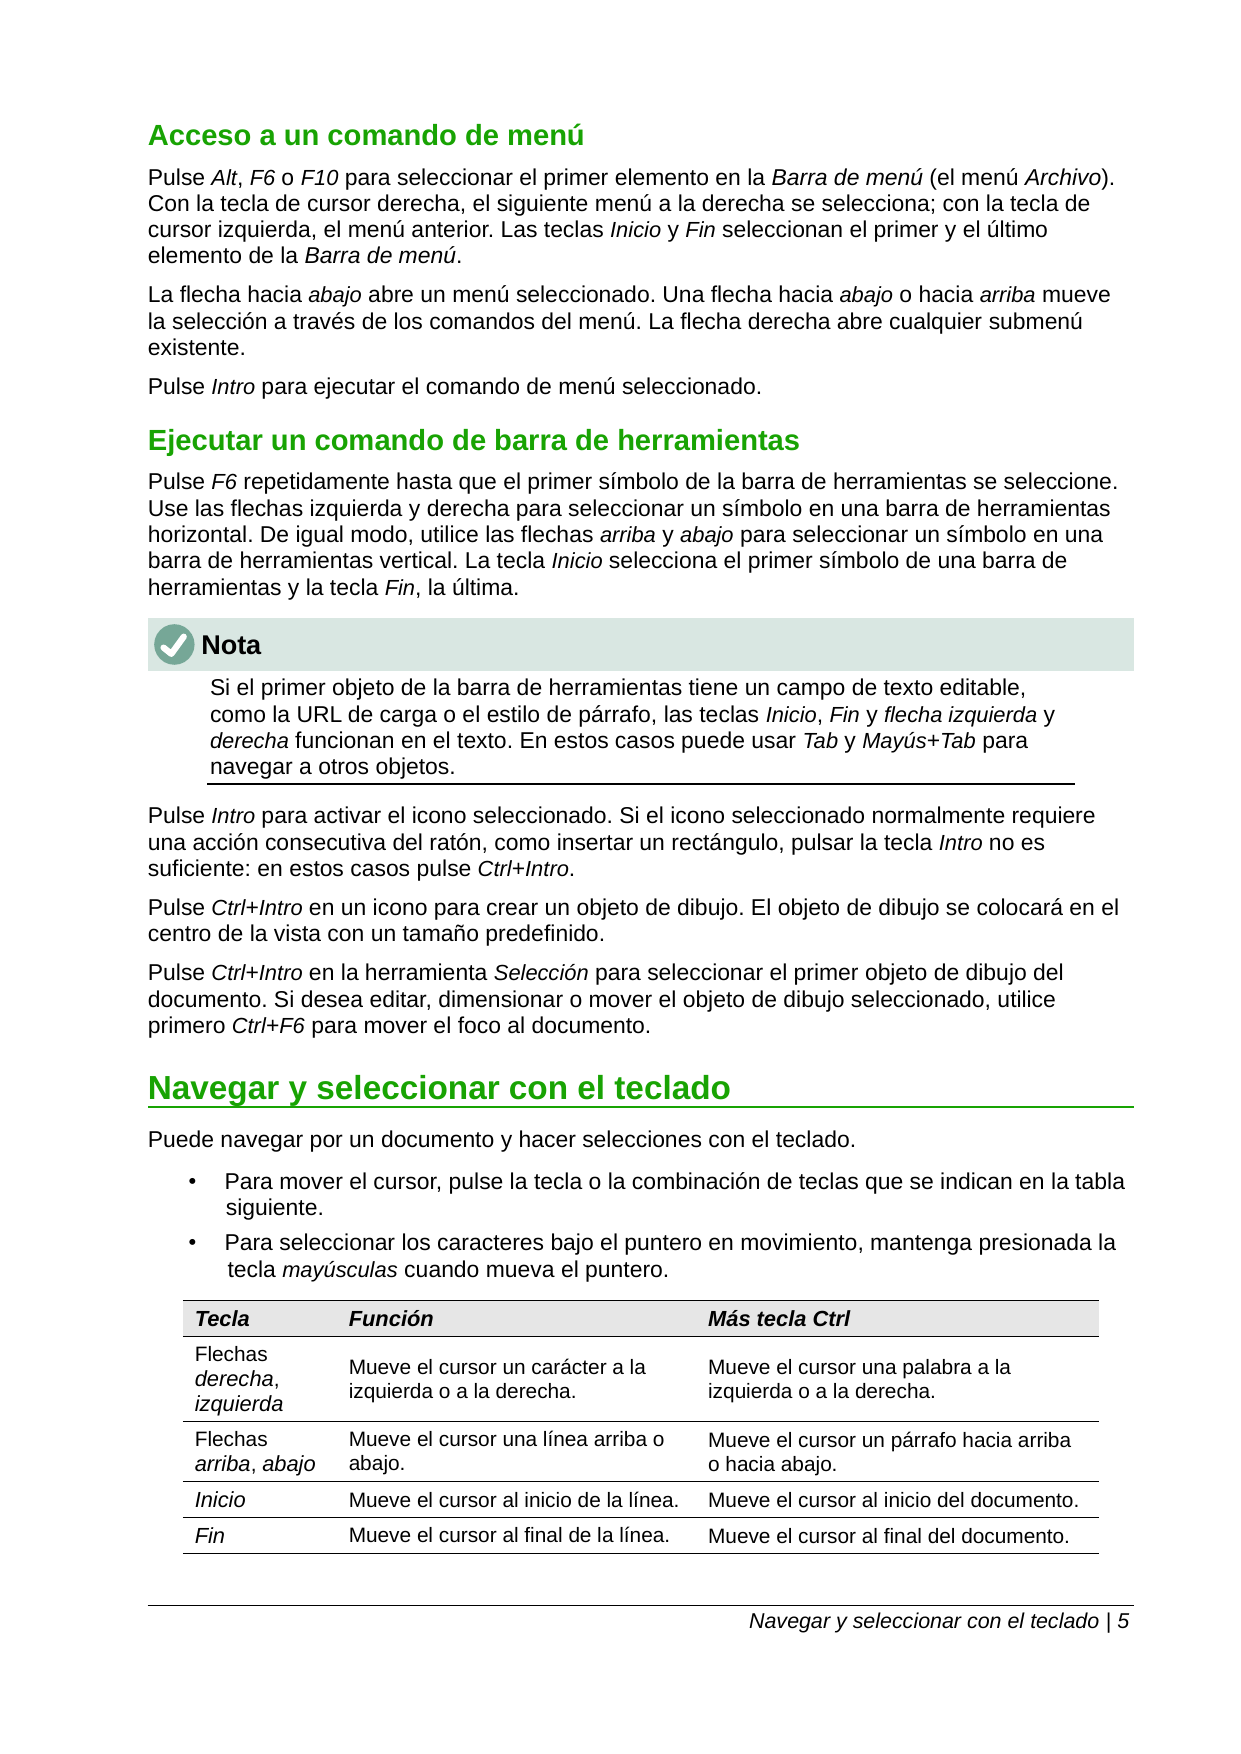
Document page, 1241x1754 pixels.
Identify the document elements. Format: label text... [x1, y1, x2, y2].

table_cell Mueve el cursor un párrafo hacia arriba o hacia abajo. [696, 1422, 1099, 1481]
subtitle Nota [148, 618, 1134, 671]
text Pulse Ctrl+Intro en un icono para crear un objeto de dibujo. El objeto de dibujo se colocará en el centro de la vista con un tamaño predefinido. [148, 894, 1134, 947]
text Pulse Intro para ejecutar el comando de menú seleccionado. [148, 373, 1134, 399]
subtitle Navegar y seleccionar con el teclado [148, 1068, 1134, 1106]
table_cell Mueve el cursor al inicio del documento. [696, 1482, 1099, 1517]
table_header Función [337, 1301, 696, 1336]
text Pulse Alt, F6 o F10 para seleccionar el primer elemento en la Barra de menú (el menú Archivo). Con la tecla de cursor derecha, el siguiente menú a la derecha se selecciona; con la tecla de cursor izquierda, el menú anterior. Las teclas Inicio y Fin seleccionan el primer y el último elemento de la Barra de menú. [148, 163, 1134, 269]
text La flecha hacia abajo abre un menú seleccionado. Una flecha hacia abajo o hacia arriba mueve la selección a través de los comandos del menú. La flecha derecha abre cualquier submenú existente. [148, 281, 1134, 360]
text Si el primer objeto de la barra de herramientas tiene un campo de texto editable, como la URL de carga o el estilo de párrafo, las teclas Inicio, Fin y flecha izquierda y derecha funcionan en el texto. En estos casos puede usar Tab y Mayús+Tab para navegar a otros objetos. [207, 671, 1075, 783]
table_cell Inicio [183, 1482, 337, 1517]
table_cell Mueve el cursor al inicio de la línea. [337, 1482, 696, 1517]
subtitle Acceso a un comando de menú [148, 118, 1134, 152]
table_cell Mueve el cursor una línea arriba o abajo. [337, 1422, 696, 1481]
text Pulse F6 repetidamente hasta que el primer símbolo de la barra de herramientas se seleccione. Use las flechas izquierda y derecha para seleccionar un símbolo en una barra de herramientas horizontal. De igual modo, utilice las flechas arriba y abajo para seleccionar un símbolo en una barra de herramientas vertical. La tecla Inicio selecciona el primer símbolo de una barra de herramientas y la tecla Fin, la última. [148, 468, 1134, 600]
table_cell Mueve el cursor al final del documento. [696, 1518, 1099, 1553]
list Para seleccionar los caracteres bajo el puntero en movimiento, mantenga presionada la tecla mayúsculas cuando mueva el puntero. [185, 1226, 1134, 1285]
list Puede navegar por un documento y hacer selecciones con el teclado. [148, 1126, 1134, 1152]
table_cell Mueve el cursor una palabra a la izquierda o a la derecha. [696, 1337, 1099, 1421]
text Pulse Intro para activar el icono seleccionado. Si el icono seleccionado normalmente requiere una acción consecutiva del ratón, como insertar un rectángulo, pulsar la tecla Intro no es suficiente: en estos casos pulse Ctrl+Intro. [148, 802, 1134, 881]
table_cell Mueve el cursor al final de la línea. [337, 1518, 696, 1553]
table_cell Flechas derecha, izquierda [183, 1337, 337, 1421]
list Para mover el cursor, pulse la tecla o la combinación de teclas que se indican en la tabla siguiente. [185, 1165, 1134, 1220]
table_cell Flechas arriba, abajo [183, 1422, 337, 1481]
subtitle Ejecutar un comando de barra de herramientas [148, 423, 1134, 456]
table_header Más tecla Ctrl [696, 1301, 1099, 1336]
table_cell Mueve el cursor un carácter a la izquierda o a la derecha. [337, 1337, 696, 1421]
table_header Tecla [183, 1301, 337, 1336]
table_cell Fin [183, 1518, 337, 1553]
text Pulse Ctrl+Intro en la herramienta Selección para seleccionar el primer objeto de dibujo del documento. Si desea editar, dimensionar o mover el objeto de dibujo seleccionado, utilice primero Ctrl+F6 para mover el foco al documento. [148, 959, 1134, 1038]
